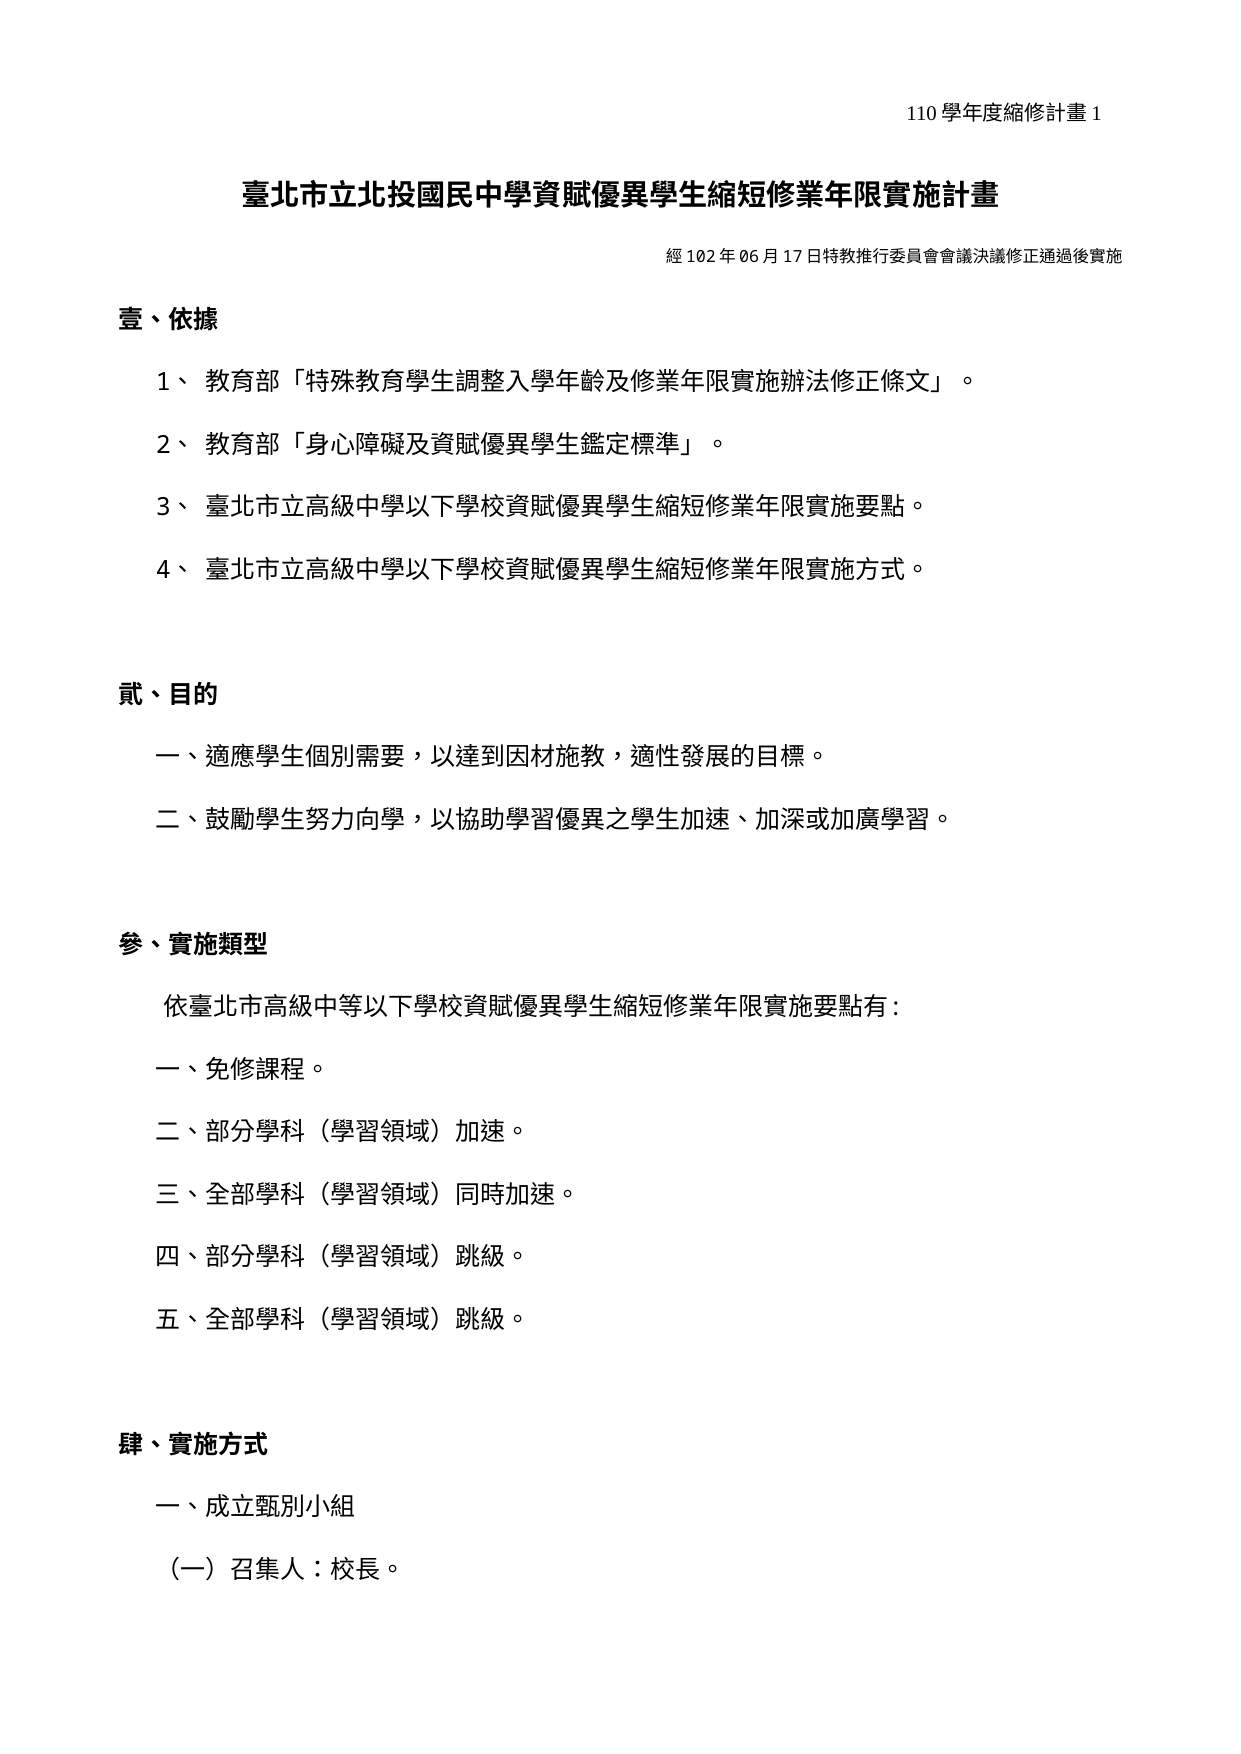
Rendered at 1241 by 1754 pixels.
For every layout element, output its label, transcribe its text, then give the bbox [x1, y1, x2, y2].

text 五、全部學科（學習領域）跳級。 [118, 1276, 1122, 1338]
text 二、鼓勵學生努力向學，以協助學習優異之學生加速、加深或加廣學習。 [118, 776, 1122, 838]
text （一）召集人：校長。 [118, 1526, 1122, 1588]
text 經102年06月17日特教推行委員會會議決議修正通過後實施 [118, 213, 1122, 276]
text 貮、目的 [118, 651, 1122, 713]
text 壹、依據 [118, 276, 1122, 338]
text 一、適應學生個別需要，以達到因材施教，適性發展的目標。 [118, 713, 1122, 776]
list 教育部「特殊教育學生調整入學年齡及修業年限實施辦法修正條文」。 [156, 338, 1122, 401]
text 一、免修課程。 [118, 1026, 1122, 1088]
text 肆、實施方式 [118, 1401, 1122, 1463]
text 參、實施類型 [118, 901, 1122, 963]
text 四、部分學科（學習領域）跳級。 [118, 1213, 1122, 1276]
text 臺北市立北投國民中學資賦優異學生縮短修業年限實施計畫 [118, 151, 1122, 213]
list 臺北市立高級中學以下學校資賦優異學生縮短修業年限實施方式。 [156, 526, 1122, 588]
list 臺北市立高級中學以下學校資賦優異學生縮短修業年限實施要點。 [156, 463, 1122, 526]
list 教育部「身心障礙及資賦優異學生鑑定標準」。 [156, 401, 1122, 463]
text 一、成立甄別小組 [118, 1463, 1122, 1526]
text 三、全部學科（學習領域）同時加速。 [118, 1151, 1122, 1213]
text 依臺北市高級中等以下學校資賦優異學生縮短修業年限實施要點有: [118, 963, 1122, 1026]
text 二、部分學科（學習領域）加速。 [118, 1088, 1122, 1151]
